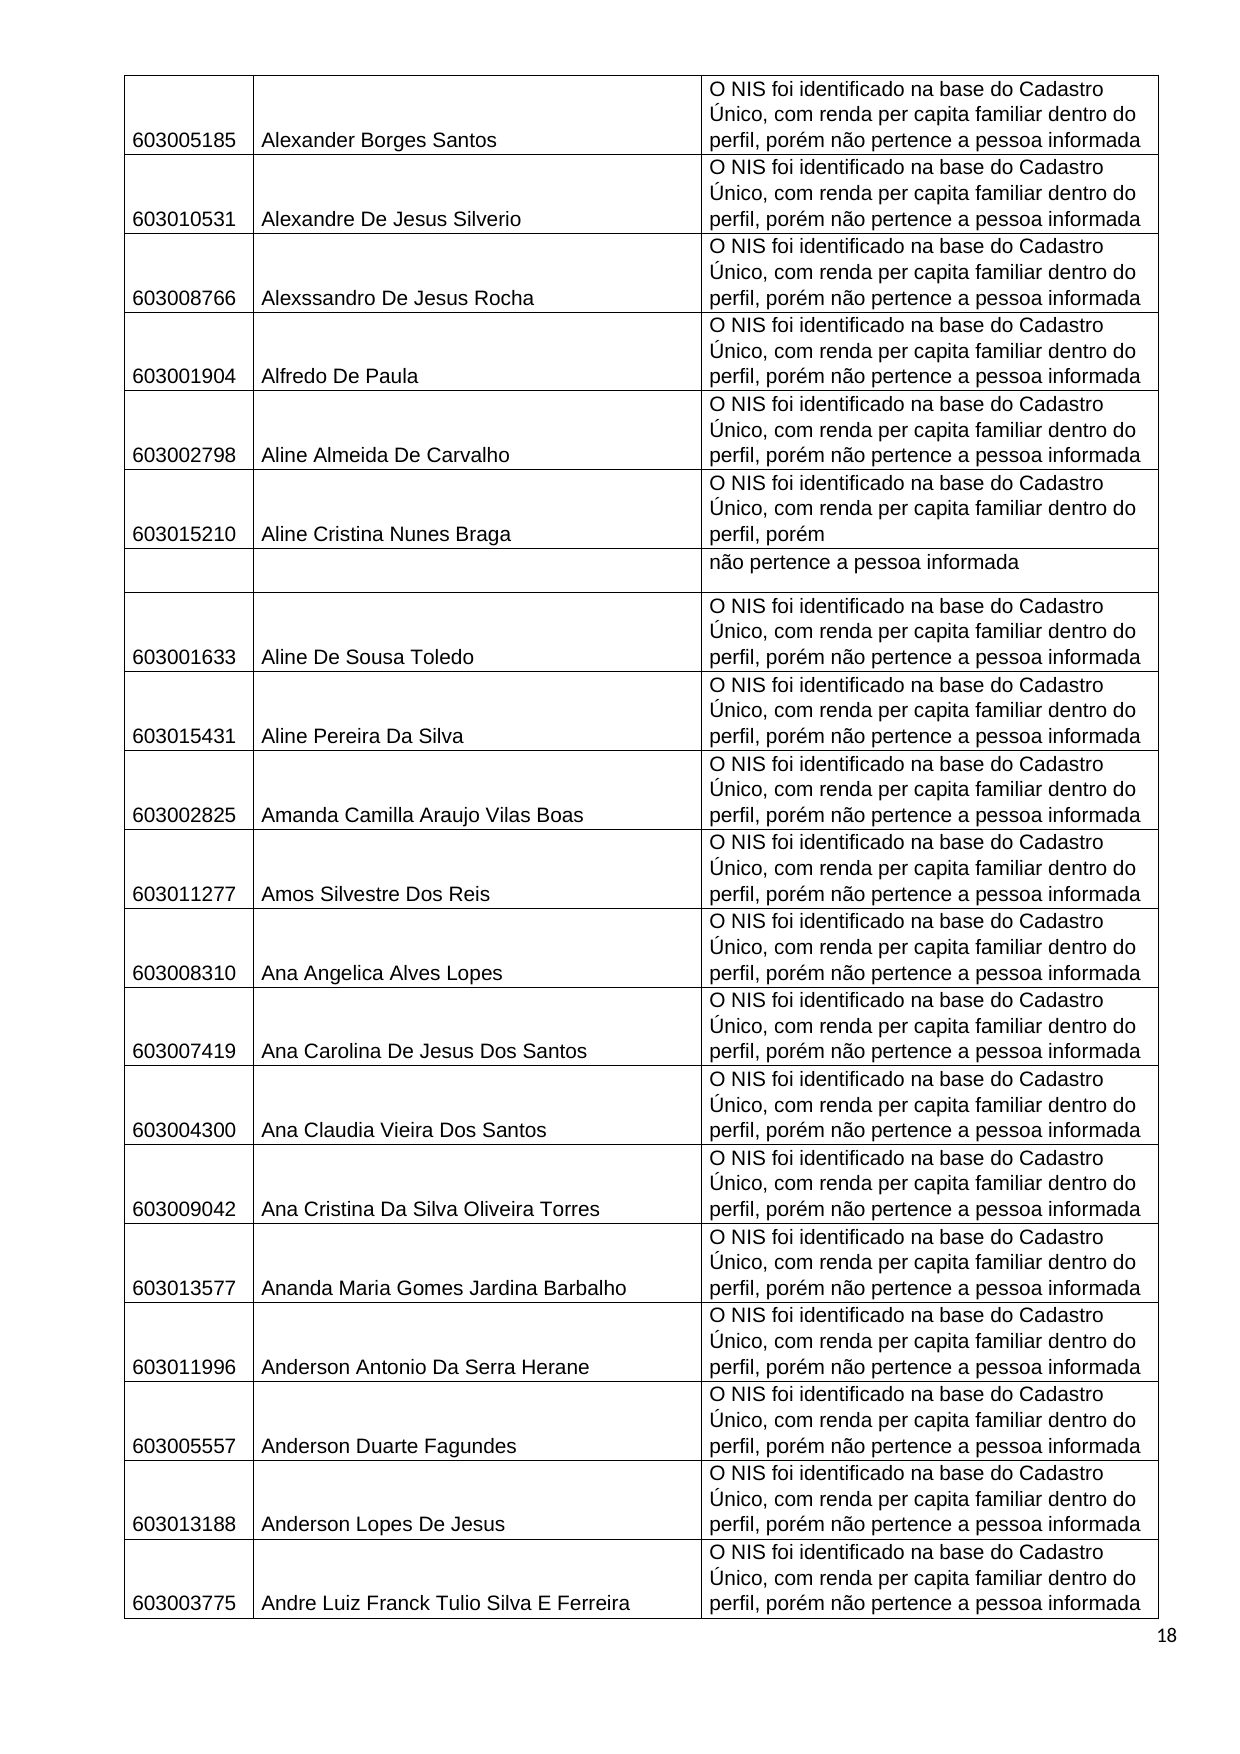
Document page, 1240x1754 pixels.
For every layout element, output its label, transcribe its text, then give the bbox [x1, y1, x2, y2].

table_cell 603003775 [125, 1540, 253, 1617]
table_cell O NIS foi identificado na base do Cadastro Único, com renda per capita familiar dentro do perfil, porém não pertence a pessoa informada [702, 313, 1158, 390]
table_cell O NIS foi identificado na base do Cadastro Único, com renda per capita familiar dentro do perfil, porém não pertence a pessoa informada [702, 234, 1158, 312]
table_cell Anderson Duarte Fagundes [254, 1382, 701, 1460]
table_cell 603001633 [125, 593, 253, 671]
table_cell 603005557 [125, 1382, 253, 1460]
table_cell 603011996 [125, 1303, 253, 1381]
table_cell [254, 549, 701, 592]
table_cell O NIS foi identificado na base do Cadastro Único, com renda per capita familiar dentro do perfil, porém não pertence a pessoa informada [702, 909, 1158, 987]
table_cell Alexssandro De Jesus Rocha [254, 234, 701, 312]
table_cell 603007419 [125, 988, 253, 1065]
table_cell Aline De Sousa Toledo [254, 593, 701, 671]
table_cell 603004300 [125, 1066, 253, 1144]
table_cell O NIS foi identificado na base do Cadastro Único, com renda per capita familiar dentro do perfil, porém não pertence a pessoa informada [702, 1145, 1158, 1223]
table_cell não pertence a pessoa informada [702, 549, 1158, 592]
table_cell O NIS foi identificado na base do Cadastro Único, com renda per capita familiar dentro do perfil, porém não pertence a pessoa informada [702, 1540, 1158, 1617]
table_cell 603013188 [125, 1461, 253, 1538]
table_cell Ana Carolina De Jesus Dos Santos [254, 988, 701, 1065]
table_cell 603002798 [125, 391, 253, 469]
table_cell Amanda Camilla Araujo Vilas Boas [254, 751, 701, 829]
table_cell O NIS foi identificado na base do Cadastro Único, com renda per capita familiar dentro do perfil, porém não pertence a pessoa informada [702, 391, 1158, 469]
table_cell O NIS foi identificado na base do Cadastro Único, com renda per capita familiar dentro do perfil, porém não pertence a pessoa informada [702, 988, 1158, 1065]
table_cell Ananda Maria Gomes Jardina Barbalho [254, 1224, 701, 1302]
table_cell O NIS foi identificado na base do Cadastro Único, com renda per capita familiar dentro do perfil, porém não pertence a pessoa informada [702, 672, 1158, 750]
table_cell 603001904 [125, 313, 253, 390]
table_cell Aline Almeida De Carvalho [254, 391, 701, 469]
table_cell Ana Angelica Alves Lopes [254, 909, 701, 987]
table_cell 603011277 [125, 830, 253, 908]
table_cell Anderson Antonio Da Serra Herane [254, 1303, 701, 1381]
table_cell Alfredo De Paula [254, 313, 701, 390]
table_cell Ana Claudia Vieira Dos Santos [254, 1066, 701, 1144]
table_cell O NIS foi identificado na base do Cadastro Único, com renda per capita familiar dentro do perfil, porém não pertence a pessoa informada [702, 1224, 1158, 1302]
table_cell Aline Pereira Da Silva [254, 672, 701, 750]
table_cell O NIS foi identificado na base do Cadastro Único, com renda per capita familiar dentro do perfil, porém não pertence a pessoa informada [702, 593, 1158, 671]
table_cell O NIS foi identificado na base do Cadastro Único, com renda per capita familiar dentro do perfil, porém não pertence a pessoa informada [702, 1382, 1158, 1460]
table_cell O NIS foi identificado na base do Cadastro Único, com renda per capita familiar dentro do perfil, porém não pertence a pessoa informada [702, 155, 1158, 233]
table_cell 603015210 [125, 470, 253, 548]
table_cell O NIS foi identificado na base do Cadastro Único, com renda per capita familiar dentro do perfil, porém não pertence a pessoa informada [702, 76, 1158, 154]
table_cell O NIS foi identificado na base do Cadastro Único, com renda per capita familiar dentro do perfil, porém não pertence a pessoa informada [702, 1303, 1158, 1381]
table_cell Alexandre De Jesus Silverio [254, 155, 701, 233]
table_cell Alexander Borges Santos [254, 76, 701, 154]
table_cell O NIS foi identificado na base do Cadastro Único, com renda per capita familiar dentro do perfil, porém não pertence a pessoa informada [702, 1066, 1158, 1144]
table_cell 603010531 [125, 155, 253, 233]
table_cell O NIS foi identificado na base do Cadastro Único, com renda per capita familiar dentro do perfil, porém [702, 470, 1158, 548]
table_cell 603013577 [125, 1224, 253, 1302]
table_cell 603005185 [125, 76, 253, 154]
table_cell Amos Silvestre Dos Reis [254, 830, 701, 908]
table_cell O NIS foi identificado na base do Cadastro Único, com renda per capita familiar dentro do perfil, porém não pertence a pessoa informada [702, 751, 1158, 829]
table_cell Anderson Lopes De Jesus [254, 1461, 701, 1538]
table_cell Aline Cristina Nunes Braga [254, 470, 701, 548]
table_cell [125, 549, 253, 592]
table_cell 603008766 [125, 234, 253, 312]
table_cell O NIS foi identificado na base do Cadastro Único, com renda per capita familiar dentro do perfil, porém não pertence a pessoa informada [702, 830, 1158, 908]
table_cell O NIS foi identificado na base do Cadastro Único, com renda per capita familiar dentro do perfil, porém não pertence a pessoa informada [702, 1461, 1158, 1538]
table_cell 603009042 [125, 1145, 253, 1223]
table_cell 603002825 [125, 751, 253, 829]
table_cell Ana Cristina Da Silva Oliveira Torres [254, 1145, 701, 1223]
table_cell 603008310 [125, 909, 253, 987]
table_cell Andre Luiz Franck Tulio Silva E Ferreira [254, 1540, 701, 1617]
table_cell 603015431 [125, 672, 253, 750]
